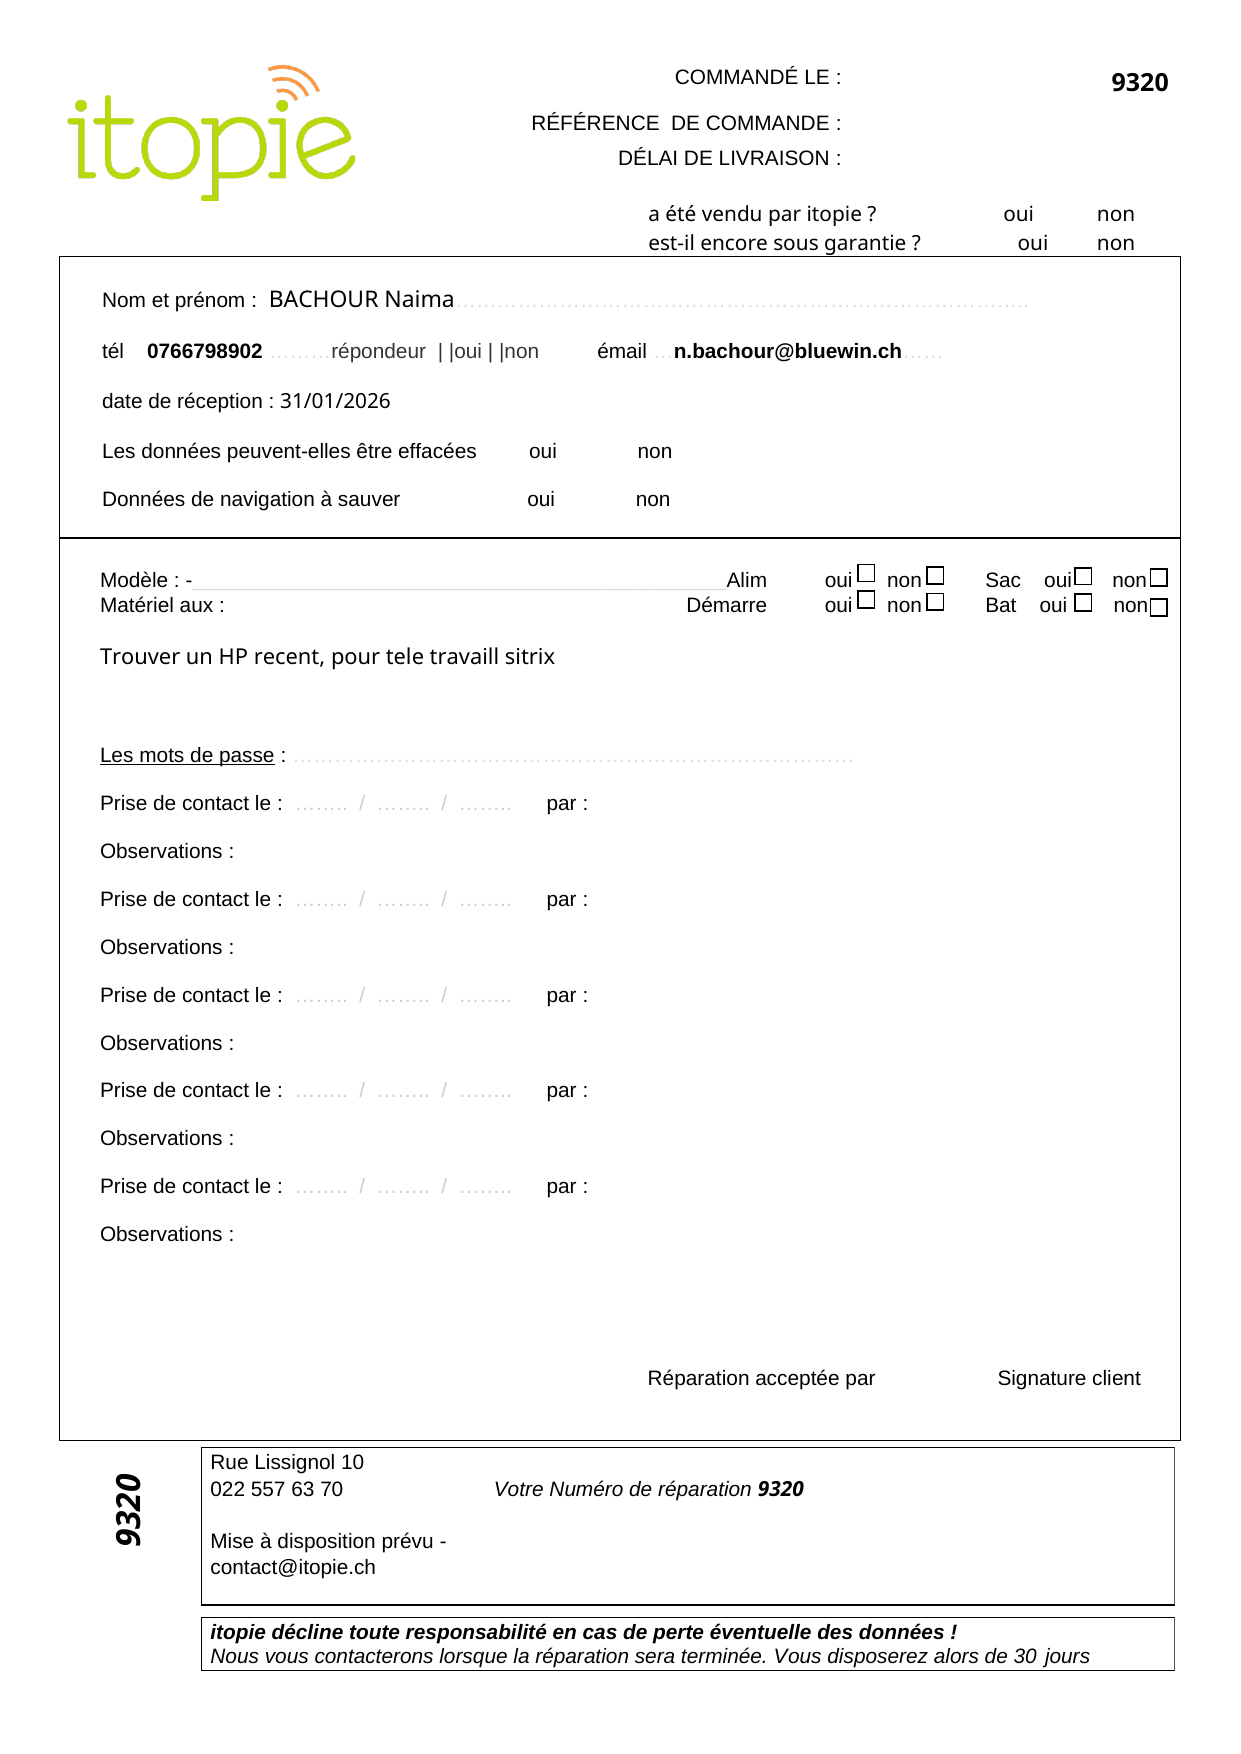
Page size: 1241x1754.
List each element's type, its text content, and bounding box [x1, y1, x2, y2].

text Réparation acceptée par Signature client [60, 1363, 1180, 1390]
text Modèle : - Alim oui non Sac oui non [60, 562, 856, 590]
text Trouver un HP recent, pour tele travaill sitrix [60, 638, 1180, 671]
table_header COMMANDÉ LE : [490, 59, 847, 104]
text Les données peuvent-elles être effacées oui non [60, 436, 1180, 463]
text Observations : [60, 931, 1180, 958]
text date de réception : 31/01/2026 [60, 383, 1180, 415]
text tél 0766798902 ………répondeur | |oui | |non émail …n.bachour@bluewin.ch…… [60, 335, 1180, 362]
table_header Rue Lissignol 10 022 557 63 70 Votre Numéro de réparation 9320 Mise à disposition prévu - contact@itopie.ch [195, 1441, 1180, 1611]
table_cell itopie décline toute responsabilité en cas de perte éventuelle des données ! Nous vous contacterons lorsque la réparation sera terminée. Vous disposerez alors de 30 jours [195, 1611, 1180, 1677]
text a été vendu par itopie ? oui non [59, 199, 1181, 228]
text Modèle : - Alim oui non Sac oui non [948, 562, 1180, 590]
text Observations : [60, 836, 1180, 863]
text Prise de contact le : …….. / …….. / …….. par : [60, 1171, 1180, 1198]
text Prise de contact le : …….. / …….. / …….. par : [60, 883, 1180, 911]
text Prise de contact le : …….. / …….. / …….. par : [60, 979, 1180, 1006]
table_cell [847, 140, 1180, 175]
text Observations : [60, 1219, 1180, 1246]
text Nom et prénom : BACHOUR Naima……………………………………………………………………….. [60, 280, 1180, 314]
text est-il encore sous garantie ? oui non [59, 228, 1181, 256]
text Observations : [60, 1027, 1180, 1054]
table_header 9320 [847, 59, 1180, 104]
table_cell RÉFÉRENCE DE COMMANDE : [490, 105, 847, 140]
text Données de navigation à sauver oui non [60, 484, 1180, 511]
text Prise de contact le : …….. / …….. / …….. par : [60, 788, 1180, 815]
table_header 9320 [59, 1441, 195, 1677]
table_cell [847, 105, 1180, 140]
text Les mots de passe : ……………………………………………………………………… [60, 740, 1180, 767]
text Matériel aux : Démarre oui non Bat oui non [60, 590, 1180, 617]
text Prise de contact le : …….. / …….. / …….. par : [60, 1075, 1180, 1102]
text Modèle : - Alim oui non Sac oui non [879, 562, 925, 590]
table_cell DÉLAI DE LIVRAISON : [490, 140, 847, 175]
picture [67, 65, 356, 201]
text Observations : [60, 1123, 1180, 1150]
